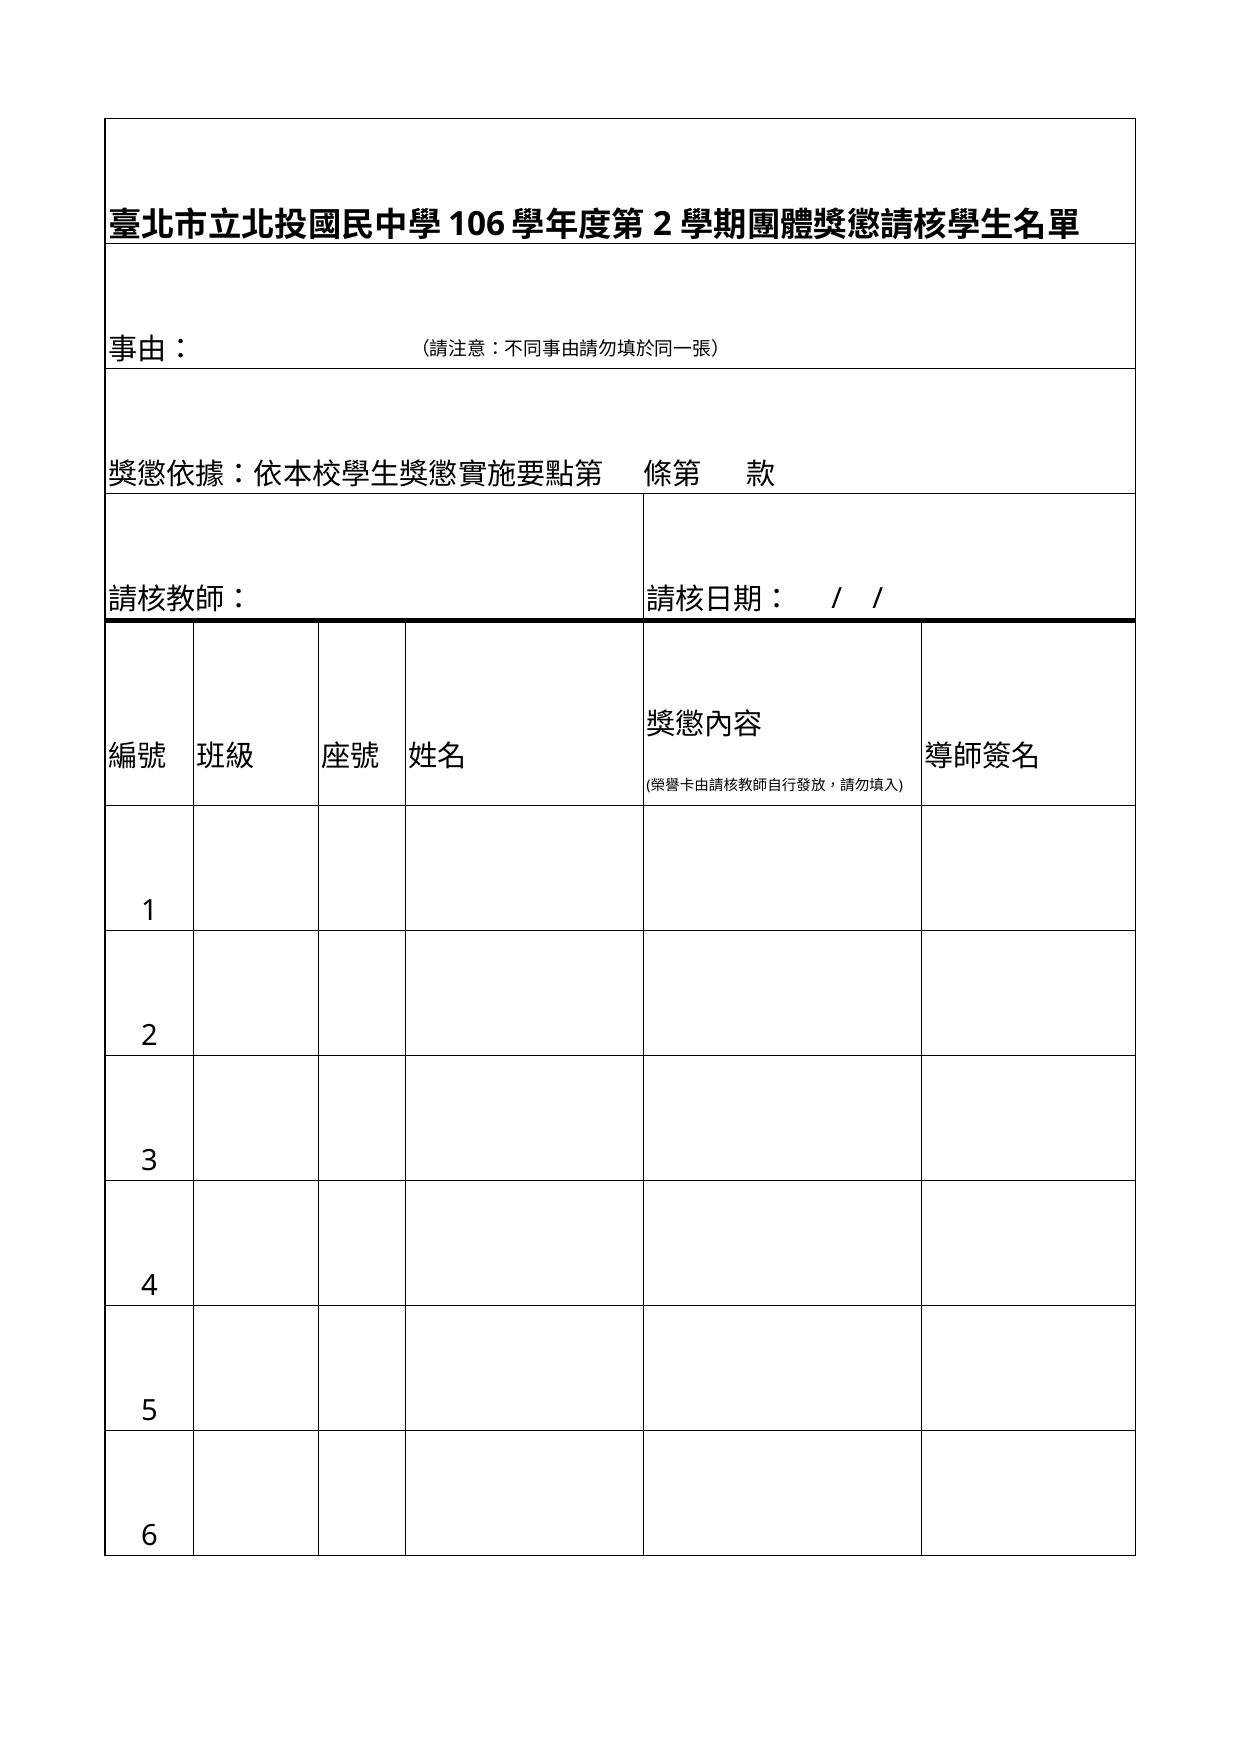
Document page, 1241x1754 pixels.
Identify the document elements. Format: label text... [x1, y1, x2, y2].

table_cell [644, 1306, 921, 1430]
table_cell 事由： （請注意：不同事由請勿填於同一張） [106, 244, 1135, 368]
table_cell [319, 1431, 405, 1555]
table_cell [194, 1056, 318, 1180]
table_header 臺北市立北投國民中學106學年度第 2 學期團體獎懲請核學生名單 [106, 119, 1135, 243]
table_cell [644, 931, 921, 1055]
table_cell 獎懲內容 (榮譽卡由請核教師自行發放，請勿填入) [644, 623, 921, 805]
table_cell [406, 806, 643, 930]
table_cell [319, 1306, 405, 1430]
table_cell [406, 1306, 643, 1430]
table_cell [194, 1431, 318, 1555]
table_cell [922, 1056, 1135, 1180]
table_cell [644, 806, 921, 930]
table_cell [319, 1056, 405, 1180]
table_cell [319, 806, 405, 930]
table_cell [922, 1431, 1135, 1555]
table_cell [194, 1306, 318, 1430]
table_cell [194, 931, 318, 1055]
table_cell [194, 1181, 318, 1305]
table_cell [644, 1056, 921, 1180]
table_cell 請核日期： / / [644, 494, 1135, 618]
table_cell 5 [106, 1306, 193, 1430]
table_cell 導師簽名 [922, 623, 1135, 805]
table_cell [319, 1181, 405, 1305]
table_cell [922, 1181, 1135, 1305]
table_cell 編號 [106, 623, 193, 805]
table_cell 姓名 [406, 623, 643, 805]
table_cell [406, 1431, 643, 1555]
table_cell [922, 806, 1135, 930]
table_cell 獎懲依據：依本校學生獎懲實施要點第 條第 款 [106, 369, 1135, 493]
table_cell [406, 931, 643, 1055]
table_cell 2 [106, 931, 193, 1055]
table_cell [922, 931, 1135, 1055]
table_cell 1 [106, 806, 193, 930]
table_cell 座號 [319, 623, 405, 805]
table_cell 班級 [194, 623, 318, 805]
table_cell [922, 1306, 1135, 1430]
table_cell [406, 1056, 643, 1180]
table_cell [194, 806, 318, 930]
table_cell [644, 1431, 921, 1555]
table_cell [406, 1181, 643, 1305]
table_cell 請核教師： [106, 494, 643, 618]
table_cell 3 [106, 1056, 193, 1180]
table_cell [644, 1181, 921, 1305]
table_cell [319, 931, 405, 1055]
table_cell 4 [106, 1181, 193, 1305]
table_cell 6 [106, 1431, 193, 1555]
